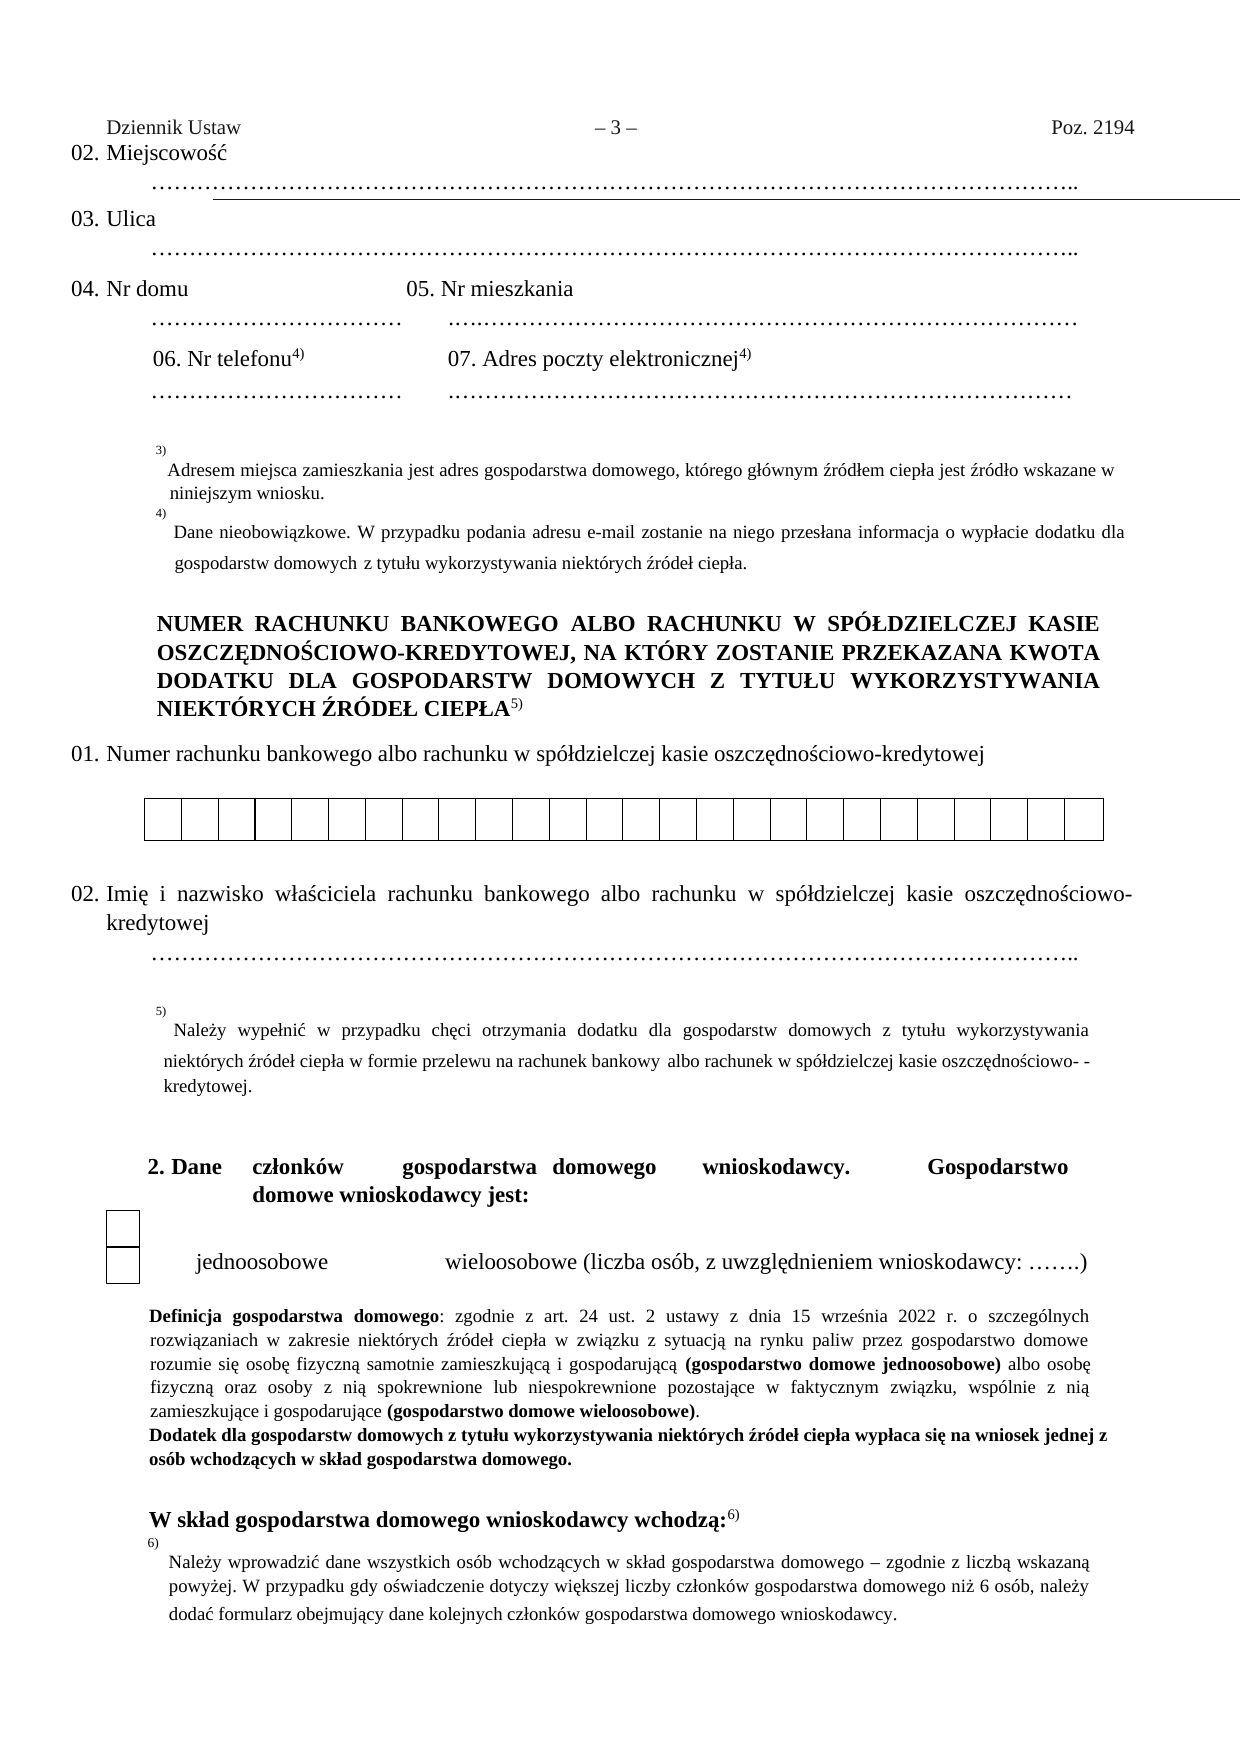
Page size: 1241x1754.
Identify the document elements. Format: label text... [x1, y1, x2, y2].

text Adresem miejsca zamieszkania jest adres gospodarstwa domowego, którego głównym źródłem ciepła jest źródło wskazane w niniejszym wniosku. [162, 458, 1116, 504]
table_header [955, 799, 990, 840]
table_header [366, 799, 402, 840]
table_header [587, 799, 622, 840]
table_header [1065, 799, 1103, 840]
table_header [182, 799, 218, 840]
text Należy wypełnić w przypadku chęci otrzymania dodatku dla gospodarstw domowych z tytułu wykorzystywania niektórych źródeł ciepła w formie przelewu na rachunek bankowy albo rachunek w spółdzielczej kasie oszczędnościowo- -kredytowej. [162, 1019, 1091, 1096]
text 6) [147, 1535, 1134, 1550]
text 5) [156, 1004, 1134, 1018]
list Miejscowość [71, 139, 1134, 165]
list Ulica [71, 205, 1134, 232]
text ………………………………………………………………………………………………………….. [150, 234, 1134, 261]
text ………………………………………………………………………………………………………….. [150, 938, 1134, 965]
table_header [697, 799, 733, 840]
table_header [918, 799, 954, 840]
text 2. Dane członków gospodarstwa domowego wnioskodawcy. Gospodarstwo domowe wnioskodawcy jest: [147, 1153, 1100, 1208]
table_header [771, 799, 806, 840]
text …………………………… .……………………………………………………………………… [150, 378, 1134, 404]
table_header [991, 799, 1027, 840]
table_header [660, 799, 696, 840]
text Dane nieobowiązkowe. W przypadku podania adresu e-mail zostanie na niego przesłana informacja o wypłacie dodatku dla gospodarstw domowych z tytułu wykorzystywania niektórych źródeł ciepła. [173, 521, 1126, 574]
list Numer rachunku bankowego albo rachunku w spółdzielczej kasie oszczędnościowo-kredytowej [71, 740, 1134, 766]
text Należy wprowadzić dane wszystkich osób wchodzących w skład gospodarstwa domowego – zgodnie z liczbą wskazaną powyżej. W przypadku gdy oświadczenie dotyczy większej liczby członków gospodarstwa domowego niż 6 osób, należy dodać formularz obejmujący dane kolejnych członków gospodarstwa domowego wnioskodawcy. [162, 1551, 1091, 1626]
table_header [292, 799, 328, 840]
table_header [403, 799, 438, 840]
text 3) [156, 443, 1134, 457]
table_header [329, 799, 365, 840]
table_header [219, 799, 254, 840]
table_header [439, 799, 475, 840]
subtitle W skład gospodarstwa domowego wnioskodawcy wchodzą:6) [148, 1506, 1100, 1532]
list Imię i nazwisko właściciela rachunku bankowego albo rachunku w spółdzielczej kasie oszczędnościowo-kredytowej [71, 880, 1134, 936]
table_header [476, 799, 512, 840]
table_header [734, 799, 770, 840]
text Dodatek dla gospodarstw domowych z tytułu wykorzystywania niektórych źródeł ciepła wypłaca się na wniosek jednej z osób wchodzących w skład gospodarstwa domowego. [149, 1424, 1134, 1469]
table_header [807, 799, 843, 840]
text ………………………………………………………………………………………………………….. [150, 168, 1134, 194]
table_header [513, 799, 549, 840]
text Definicja gospodarstwa domowego: zgodnie z art. 24 ust. 2 ustawy z dnia 15 września 2022 r. o szczególnych rozwiązaniach w zakresie niektórych źródeł ciepła w związku z sytuacją na rynku paliw przez gospodarstwo domowe rozumie się osobę fizyczną samotnie zamieszkującą i gospodarującą (gospodarstwo domowe jednoosobowe) albo osobę fizyczną oraz osoby z nią spokrewnione lub niespokrewnione pozostające w faktycznym związku, wspólnie z nią zamieszkujące i gospodarujące (gospodarstwo domowe wieloosobowe). [149, 1305, 1091, 1421]
table_header [550, 799, 586, 840]
table_header [107, 1211, 139, 1246]
text 4) [156, 506, 1134, 521]
text 06. Nr telefonu4) 07. Adres poczty elektronicznej4) [106, 344, 1134, 372]
table_header [844, 799, 880, 840]
text …………………………… .….…………………………………………………………………… [150, 304, 1134, 330]
table_header [623, 799, 659, 840]
table_header [256, 799, 291, 840]
table_header [1028, 799, 1064, 840]
table_header [145, 799, 181, 840]
text jednoosobowe wieloosobowe (liczba osób, z uwzględnieniem wnioskodawcy: …….) [140, 1247, 1134, 1275]
table_header [881, 799, 917, 840]
subtitle NUMER RACHUNKU BANKOWEGO ALBO RACHUNKU W SPÓŁDZIELCZEJ KASIE OSZCZĘDNOŚCIOWO-KREDYTOWEJ, NA KTÓRY ZOSTANIE PRZEKAZANA KWOTA DODATKU DLA GOSPODARSTW DOMOWYCH Z TYTUŁU WYKORZYSTYWANIA NIEKTÓRYCH ŹRÓDEŁ CIEPŁA5) [157, 608, 1100, 722]
list Nr domu 05. Nr mieszkania [71, 275, 1134, 301]
